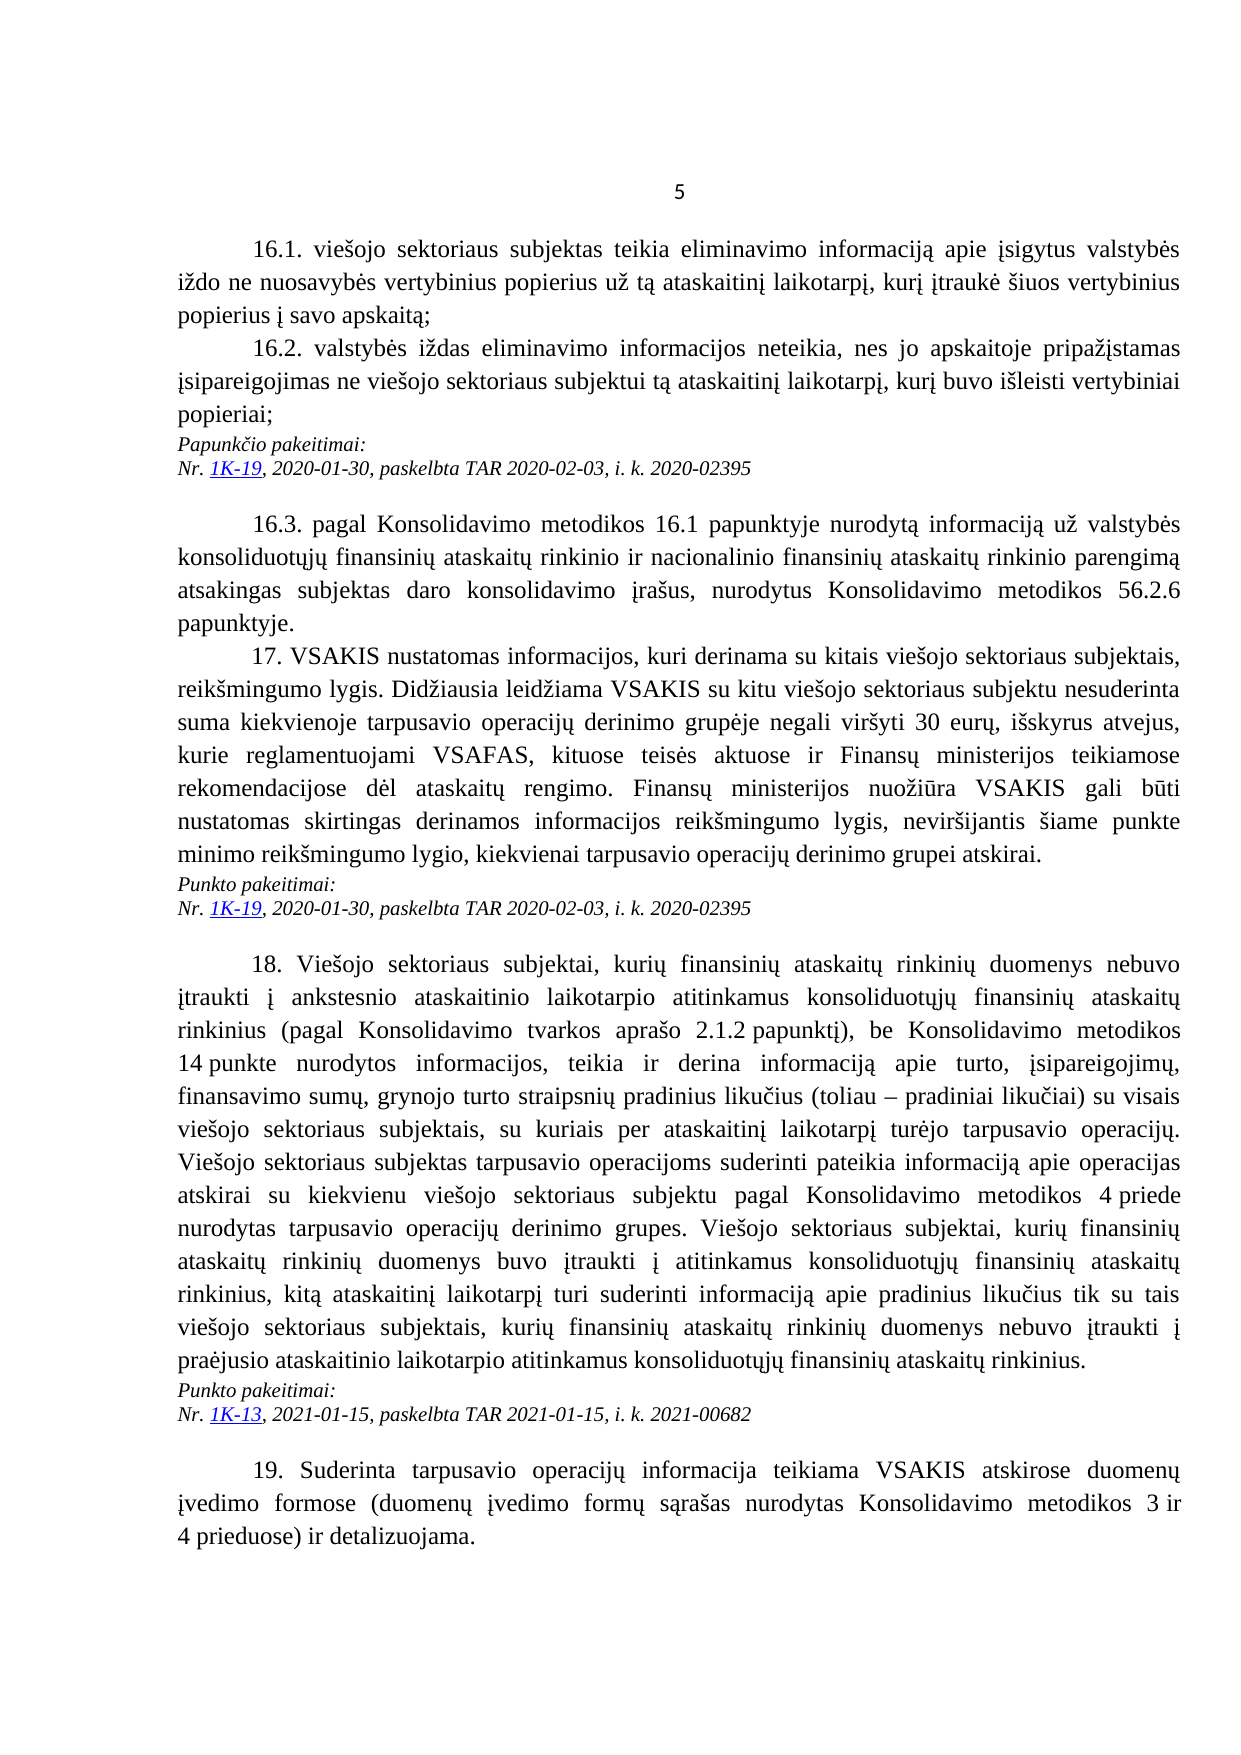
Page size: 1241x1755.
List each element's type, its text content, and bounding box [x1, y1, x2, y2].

text Nr. 1K-19, 2020-01-30, paskelbta TAR 2020-02-03, i. k. 2020-02395 [177, 896, 1181, 920]
text 16.1. viešojo sektoriaus subjektas teikia eliminavimo informaciją apie įsigytus valstybės iždo ne nuosavybės vertybinius popierius už tą ataskaitinį laikotarpį, kurį įtraukė šiuos vertybinius popierius į savo apskaitą; [177, 234, 1181, 329]
text 19. Suderinta tarpusavio operacijų informacija teikiama VSAKIS atskirose duomenų įvedimo formose (duomenų įvedimo formų sąrašas nurodytas Konsolidavimo metodikos 3 ir 4 prieduose) ir detalizuojama. [177, 1455, 1181, 1550]
text Nr. 1K-13, 2021-01-15, paskelbta TAR 2021-01-15, i. k. 2021-00682 [177, 1402, 1181, 1426]
text Nr. 1K-19, 2020-01-30, paskelbta TAR 2020-02-03, i. k. 2020-02395 [177, 456, 1181, 480]
text 16.3. pagal Konsolidavimo metodikos 16.1 papunktyje nurodytą informaciją už valstybės konsoliduotųjų finansinių ataskaitų rinkinio ir nacionalinio finansinių ataskaitų rinkinio parengimą atsakingas subjektas daro konsolidavimo įrašus, nurodytus Konsolidavimo metodikos 56.2.6 papunktyje. [177, 509, 1181, 637]
text Papunkčio pakeitimai: [177, 432, 1181, 456]
text 18. Viešojo sektoriaus subjektai, kurių finansinių ataskaitų rinkinių duomenys nebuvo įtraukti į ankstesnio ataskaitinio laikotarpio atitinkamus konsoliduotųjų finansinių ataskaitų rinkinius (pagal Konsolidavimo tvarkos aprašo 2.1.2 papunktį), be Konsolidavimo metodikos 14 punkte nurodytos informacijos, teikia ir derina informaciją apie turto, įsipareigojimų, finansavimo sumų, grynojo turto straipsnių pradinius likučius (toliau – pradiniai likučiai) su visais viešojo sektoriaus subjektais, su kuriais per ataskaitinį laikotarpį turėjo tarpusavio operacijų. Viešojo sektoriaus subjektas tarpusavio operacijoms suderinti pateikia informaciją apie operacijas atskirai su kiekvienu viešojo sektoriaus subjektu pagal Konsolidavimo metodikos 4 priede nurodytas tarpusavio operacijų derinimo grupes. Viešojo sektoriaus subjektai, kurių finansinių ataskaitų rinkinių duomenys buvo įtraukti į atitinkamus konsoliduotųjų finansinių ataskaitų rinkinius, kitą ataskaitinį laikotarpį turi suderinti informaciją apie pradinius likučius tik su tais viešojo sektoriaus subjektais, kurių finansinių ataskaitų rinkinių duomenys nebuvo įtraukti į praėjusio ataskaitinio laikotarpio atitinkamus konsoliduotųjų finansinių ataskaitų rinkinius. [177, 949, 1181, 1374]
text Punkto pakeitimai: [177, 1378, 1181, 1402]
text 17. VSAKIS nustatomas informacijos, kuri derinama su kitais viešojo sektoriaus subjektais, reikšmingumo lygis. Didžiausia leidžiama VSAKIS su kitu viešojo sektoriaus subjektu nesuderinta suma kiekvienoje tarpusavio operacijų derinimo grupėje negali viršyti 30 eurų, išskyrus atvejus, kurie reglamentuojami VSAFAS, kituose teisės aktuose ir Finansų ministerijos teikiamose rekomendacijose dėl ataskaitų rengimo. Finansų ministerijos nuožiūra VSAKIS gali būti nustatomas skirtingas derinamos informacijos reikšmingumo lygis, neviršijantis šiame punkte minimo reikšmingumo lygio, kiekvienai tarpusavio operacijų derinimo grupei atskirai. [177, 641, 1181, 868]
text 16.2. valstybės iždas eliminavimo informacijos neteikia, nes jo apskaitoje pripažįstamas įsipareigojimas ne viešojo sektoriaus subjektui tą ataskaitinį laikotarpį, kurį buvo išleisti vertybiniai popieriai; [177, 333, 1181, 428]
text Punkto pakeitimai: [177, 872, 1181, 896]
